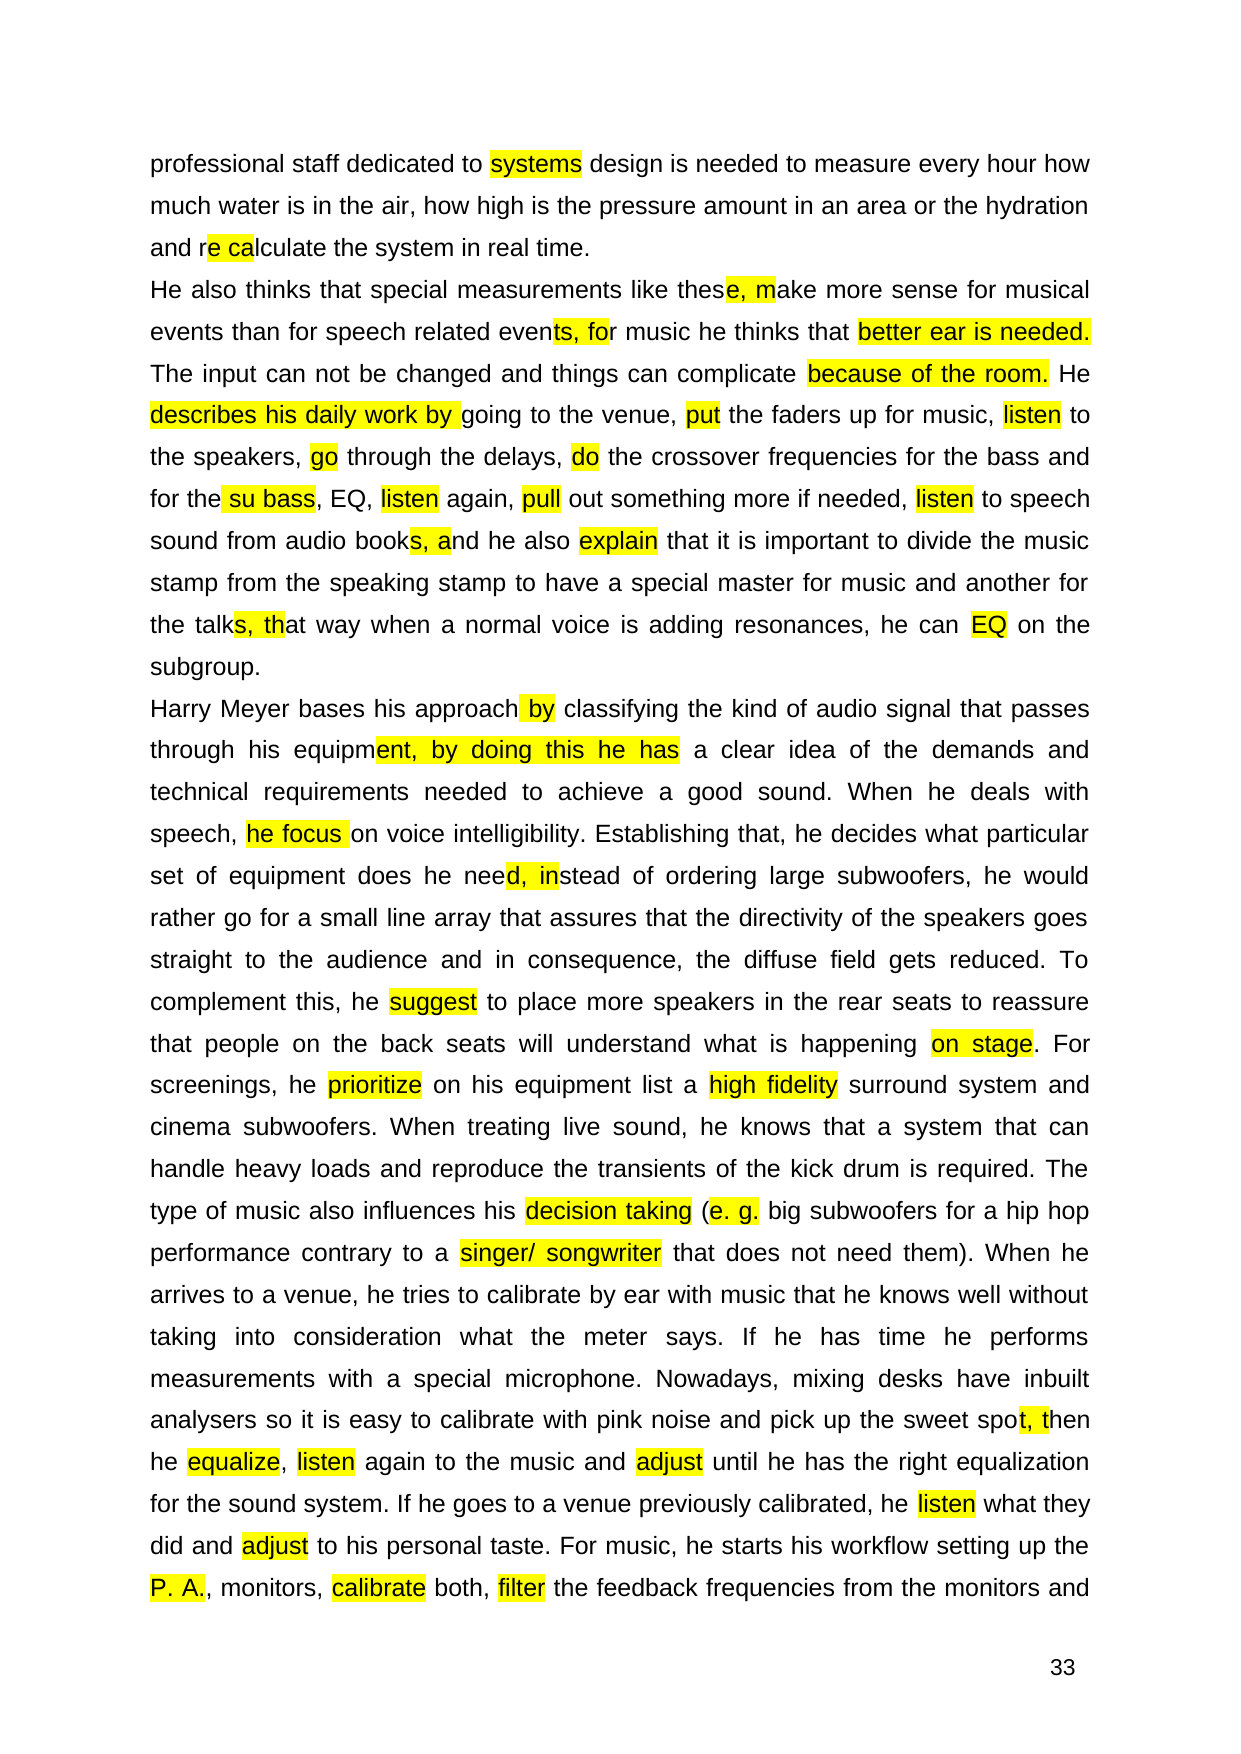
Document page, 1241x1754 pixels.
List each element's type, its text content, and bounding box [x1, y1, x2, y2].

text professional staff dedicated to systems design is needed to measure every hour how much water is in the air, how high is the pressure amount in an area or the hydration and re calculate the system in real time. [150, 150, 1091, 262]
text Harry Meyer bases his approach by classifying the kind of audio signal that passes through his equipment, by doing this he has a clear idea of the demands and technical requirements needed to achieve a good sound. When he deals with speech, he focus on voice intelligibility. Establishing that, he decides what particular set of equipment does he need, instead of ordering large subwoofers, he would rather go for a small line array that assures that the directivity of the speakers goes straight to the audience and in consequence, the diffuse field gets reduced. To complement this, he suggest to place more speakers in the rear seats to reassure that people on the back seats will understand what is happening on stage. For screenings, he prioritize on his equipment list a high fidelity surround system and cinema subwoofers. When treating live sound, he knows that a system that can handle heavy loads and reproduce the transients of the kick drum is required. The type of music also influences his decision taking (e. g. big subwoofers for a hip hop performance contrary to a singer/ songwriter that does not need them). When he arrives to a venue, he tries to calibrate by ear with music that he knows well without taking into consideration what the meter says. If he has time he performs measurements with a special microphone. Nowadays, mixing desks have inbuilt analysers so it is easy to calibrate with pink noise and pick up the sweet spot, then he equalize, listen again to the music and adjust until he has the right equalization for the sound system. If he goes to a venue previously calibrated, he listen what they did and adjust to his personal taste. For music, he starts his workflow setting up the P. A., monitors, calibrate both, filter the feedback frequencies from the monitors and [150, 694, 1091, 1602]
text He also thinks that special measurements like these, make more sense for musical events than for speech related events, for music he thinks that better ear is needed. The input can not be changed and things can complicate because of the room. He describes his daily work by going to the venue, put the faders up for music, listen to the speakers, go through the delays, do the crossover frequencies for the bass and for the su bass, EQ, listen again, pull out something more if needed, listen to speech sound from audio books, and he also explain that it is important to divide the music stamp from the speaking stamp to have a special master for music and another for the talks, that way when a normal voice is adding resonances, he can EQ on the subgroup. [150, 276, 1091, 680]
